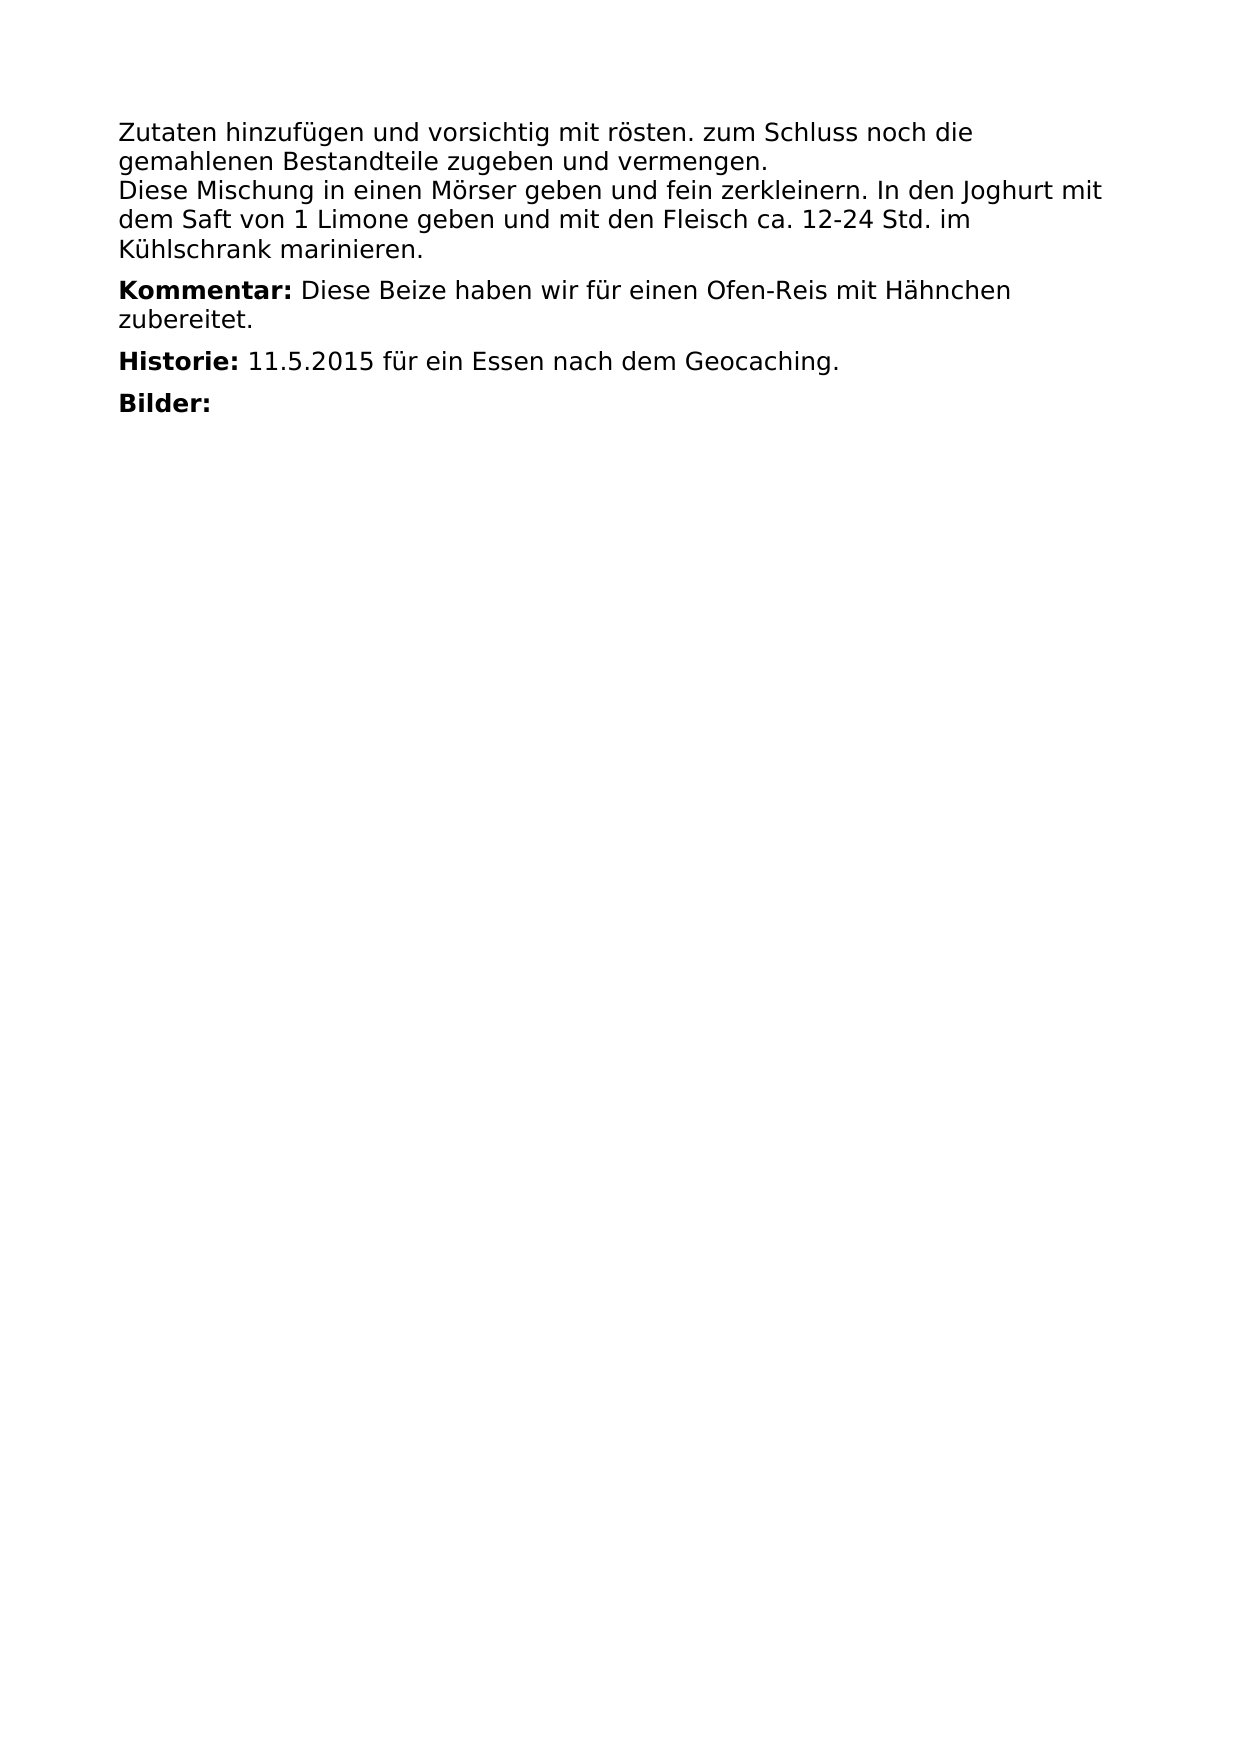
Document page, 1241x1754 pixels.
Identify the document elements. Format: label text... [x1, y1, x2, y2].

text Kommentar: Diese Beize haben wir für einen Ofen-Reis mit Hähnchen zubereitet. [118, 276, 1122, 335]
text Bilder: [118, 389, 1122, 418]
text Zutaten hinzufügen und vorsichtig mit rösten. zum Schluss noch die gemahlenen Bestandteile zugeben und vermengen. Diese Mischung in einen Mörser geben und fein zerkleinern. In den Joghurt mit dem Saft von 1 Limone geben und mit den Fleisch ca. 12-24 Std. im Kühlschrank marinieren. [118, 118, 1122, 264]
text Historie: 11.5.2015 für ein Essen nach dem Geocaching. [118, 347, 1122, 376]
